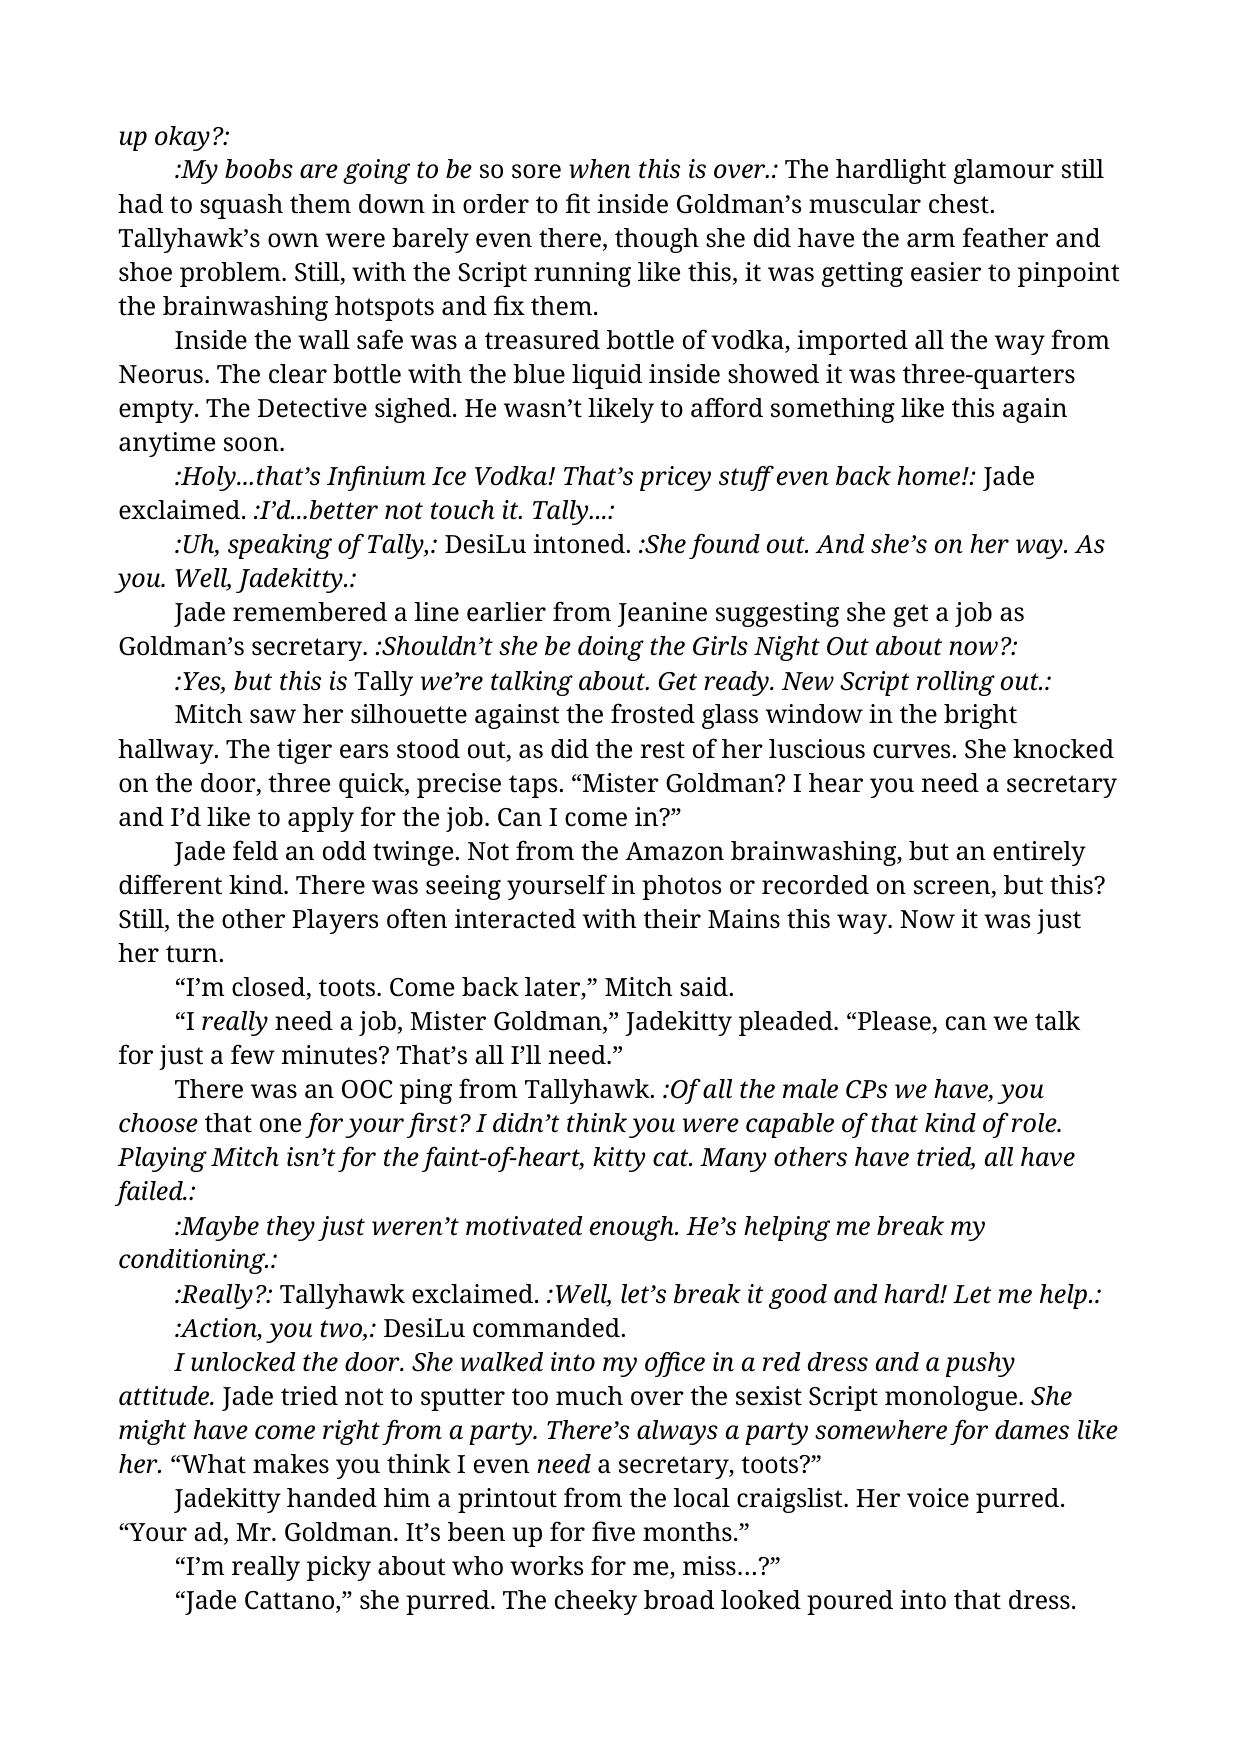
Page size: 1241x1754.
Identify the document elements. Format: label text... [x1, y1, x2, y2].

text Jade remembered a line earlier from Jeanine suggesting she get a job as Goldman’s secretary. :Shouldn’t she be doing the Girls Night Out about now?: [118, 595, 1122, 663]
text “I’m closed, toots. Come back later,” Mitch said. [118, 970, 1122, 1004]
text :Yes, but this is Tally we’re talking about. Get ready. New Script rolling out.: [118, 663, 1122, 697]
text Jadekitty handed him a printout from the local craigslist. Her voice purred. “Your ad, Mr. Goldman. It’s been up for five months.” [118, 1481, 1122, 1549]
text Mitch saw her silhouette against the frosted glass window in the bright hallway. The tiger ears stood out, as did the rest of her luscious curves. She knocked on the door, three quick, precise taps. “Mister Goldman? I hear you need a secretary and I’d like to apply for the job. Can I come in?” [118, 697, 1122, 833]
text :Holy...that’s Infinium Ice Vodka! That’s pricey stuff even back home!: Jade exclaimed. :I’d...better not touch it. Tally...: [118, 459, 1122, 527]
text :Really?: Tallyhawk exclaimed. :Well, let’s break it good and hard! Let me help.: [118, 1276, 1122, 1310]
text There was an OOC ping from Tallyhawk. :Of all the male CPs we have, you choose that one for your first? I didn’t think you were capable of that kind of role. Playing Mitch isn’t for the faint-of-heart, kitty cat. Many others have tried, all have failed.: [118, 1072, 1122, 1208]
text :My boobs are going to be so sore when this is over.: The hardlight glamour still had to squash them down in order to fit inside Goldman’s muscular chest. Tallyhawk’s own were barely even there, though she did have the arm feather and shoe problem. Still, with the Script running like this, it was getting easier to pinpoint the brainwashing hotspots and fix them. [118, 152, 1122, 322]
text “I’m really picky about who works for me, miss…?” [118, 1549, 1122, 1583]
text Inside the wall safe was a treasured bottle of vodka, imported all the way from Neorus. The clear bottle with the blue liquid inside showed it was three-quarters empty. The Detective sighed. He wasn’t likely to afford something like this again anytime soon. [118, 322, 1122, 459]
text I unlocked the door. She walked into my office in a red dress and a pushy attitude. Jade tried not to sputter too much over the sexist Script monologue. She might have come right from a party. There’s always a party somewhere for dames like her. “What makes you think I even need a secretary, toots?” [118, 1344, 1122, 1481]
text up okay?: [118, 118, 1122, 152]
text :Action, you two,: DesiLu commanded. [118, 1310, 1122, 1344]
text “Jade Cattano,” she purred. The cheeky broad looked poured into that dress. [118, 1583, 1122, 1617]
text :Uh, speaking of Tally,: DesiLu intoned. :She found out. And she’s on her way. As you. Well, Jadekitty.: [118, 527, 1122, 595]
text :Maybe they just weren’t motivated enough. He’s helping me break my conditioning.: [118, 1208, 1122, 1276]
text Jade feld an odd twinge. Not from the Amazon brainwashing, but an entirely different kind. There was seeing yourself in photos or recorded on screen, but this? Still, the other Players often interacted with their Mains this way. Now it was just her turn. [118, 833, 1122, 970]
text “I really need a job, Mister Goldman,” Jadekitty pleaded. “Please, can we talk for just a few minutes? That’s all I’ll need.” [118, 1004, 1122, 1072]
